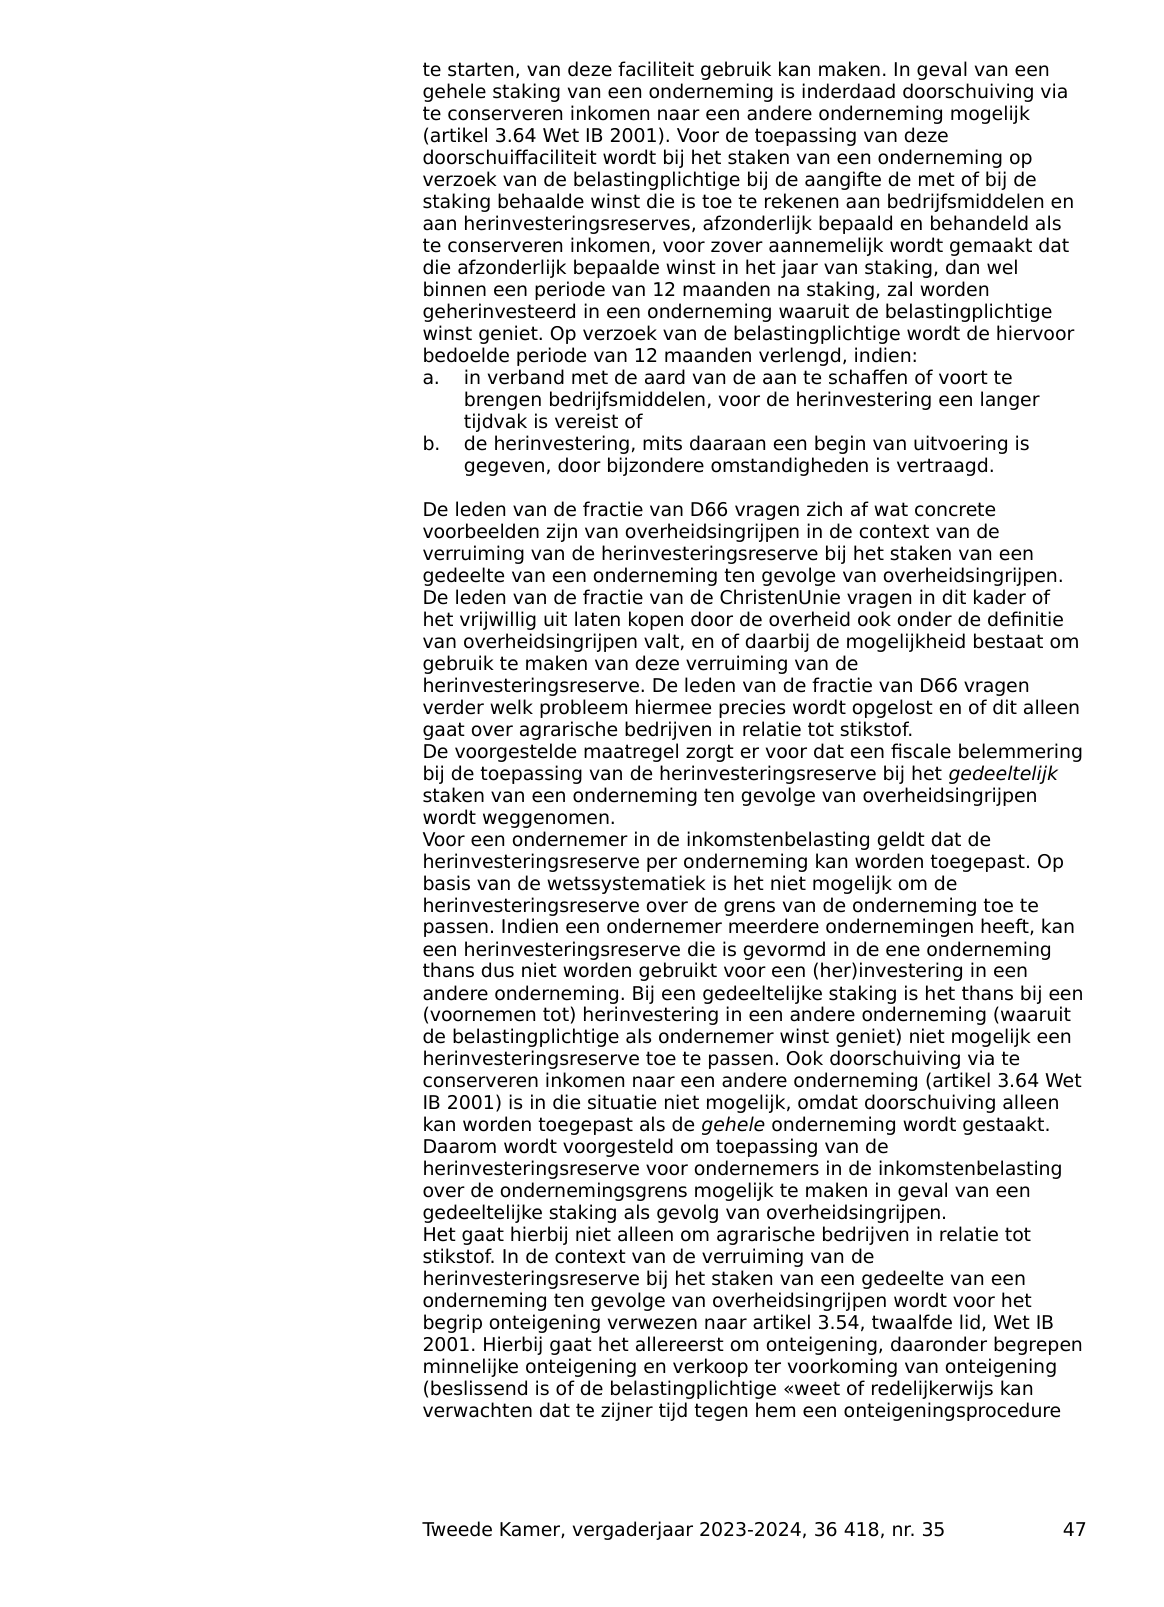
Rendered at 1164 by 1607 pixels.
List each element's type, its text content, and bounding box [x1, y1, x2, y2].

text a. in verband met de aard van de aan te schaffen of voort te brengen bedrijfsmiddelen, voor de herinvestering een langer tijdvak is vereist of [422, 367, 1087, 433]
text De leden van de fractie van D66 vragen zich af wat concrete voorbeelden zijn van overheidsingrijpen in de context van de verruiming van de herinvesteringsreserve bij het staken van een gedeelte van een onderneming ten gevolge van overheidsingrijpen. De leden van de fractie van de ChristenUnie vragen in dit kader of het vrijwillig uit laten kopen door de overheid ook onder de definitie van overheidsingrijpen valt, en of daarbij de mogelijkheid bestaat om gebruik te maken van deze verruiming van de herinvesteringsreserve. De leden van de fractie van D66 vragen verder welk probleem hiermee precies wordt opgelost en of dit alleen gaat over agrarische bedrijven in relatie tot stikstof. [422, 499, 1087, 741]
text Het gaat hierbij niet alleen om agrarische bedrijven in relatie tot stikstof. In de context van de verruiming van de herinvesteringsreserve bij het staken van een gedeelte van een onderneming ten gevolge van overheidsingrijpen wordt voor het begrip onteigening verwezen naar artikel 3.54, twaalfde lid, Wet IB 2001. Hierbij gaat het allereerst om onteigening, daaronder begrepen minnelijke onteigening en verkoop ter voorkoming van onteigening (beslissend is of de belastingplichtige «weet of redelijkerwijs kan verwachten dat te zijner tijd tegen hem een onteigeningsprocedure [422, 1224, 1087, 1422]
text De voorgestelde maatregel zorgt er voor dat een fiscale belemmering bij de toepassing van de herinvesteringsreserve bij het gedeeltelijk staken van een onderneming ten gevolge van overheidsingrijpen wordt weggenomen. [422, 741, 1087, 828]
text te starten, van deze faciliteit gebruik kan maken. In geval van een gehele staking van een onderneming is inderdaad doorschuiving via te conserveren inkomen naar een andere onderneming mogelijk (artikel 3.64 Wet IB 2001). Voor de toepassing van deze doorschuiffaciliteit wordt bij het staken van een onderneming op verzoek van de belastingplichtige bij de aangifte de met of bij de staking behaalde winst die is toe te rekenen aan bedrijfsmiddelen en aan herinvesteringsreserves, afzonderlijk bepaald en behandeld als te conserveren inkomen, voor zover aannemelijk wordt gemaakt dat die afzonderlijk bepaalde winst in het jaar van staking, dan wel binnen een periode van 12 maanden na staking, zal worden geherinvesteerd in een onderneming waaruit de belastingplichtige winst geniet. Op verzoek van de belastingplichtige wordt de hiervoor bedoelde periode van 12 maanden verlengd, indien: [422, 59, 1087, 367]
text Voor een ondernemer in de inkomstenbelasting geldt dat de herinvesteringsreserve per onderneming kan worden toegepast. Op basis van de wetssystematiek is het niet mogelijk om de herinvesteringsreserve over de grens van de onderneming toe te passen. Indien een ondernemer meerdere ondernemingen heeft, kan een herinvesteringsreserve die is gevormd in de ene onderneming thans dus niet worden gebruikt voor een (her)investering in een andere onderneming. Bij een gedeeltelijke staking is het thans bij een (voornemen tot) herinvestering in een andere onderneming (waaruit de belastingplichtige als ondernemer winst geniet) niet mogelijk een herinvesteringsreserve toe te passen. Ook doorschuiving via te conserveren inkomen naar een andere onderneming (artikel 3.64 Wet IB 2001) is in die situatie niet mogelijk, omdat doorschuiving alleen kan worden toegepast als de gehele onderneming wordt gestaakt. Daarom wordt voorgesteld om toepassing van de herinvesteringsreserve voor ondernemers in de inkomstenbelasting over de ondernemingsgrens mogelijk te maken in geval van een gedeeltelijke staking als gevolg van overheidsingrijpen. [422, 828, 1087, 1224]
text b. de herinvestering, mits daaraan een begin van uitvoering is gegeven, door bijzondere omstandigheden is vertraagd. [422, 433, 1087, 477]
